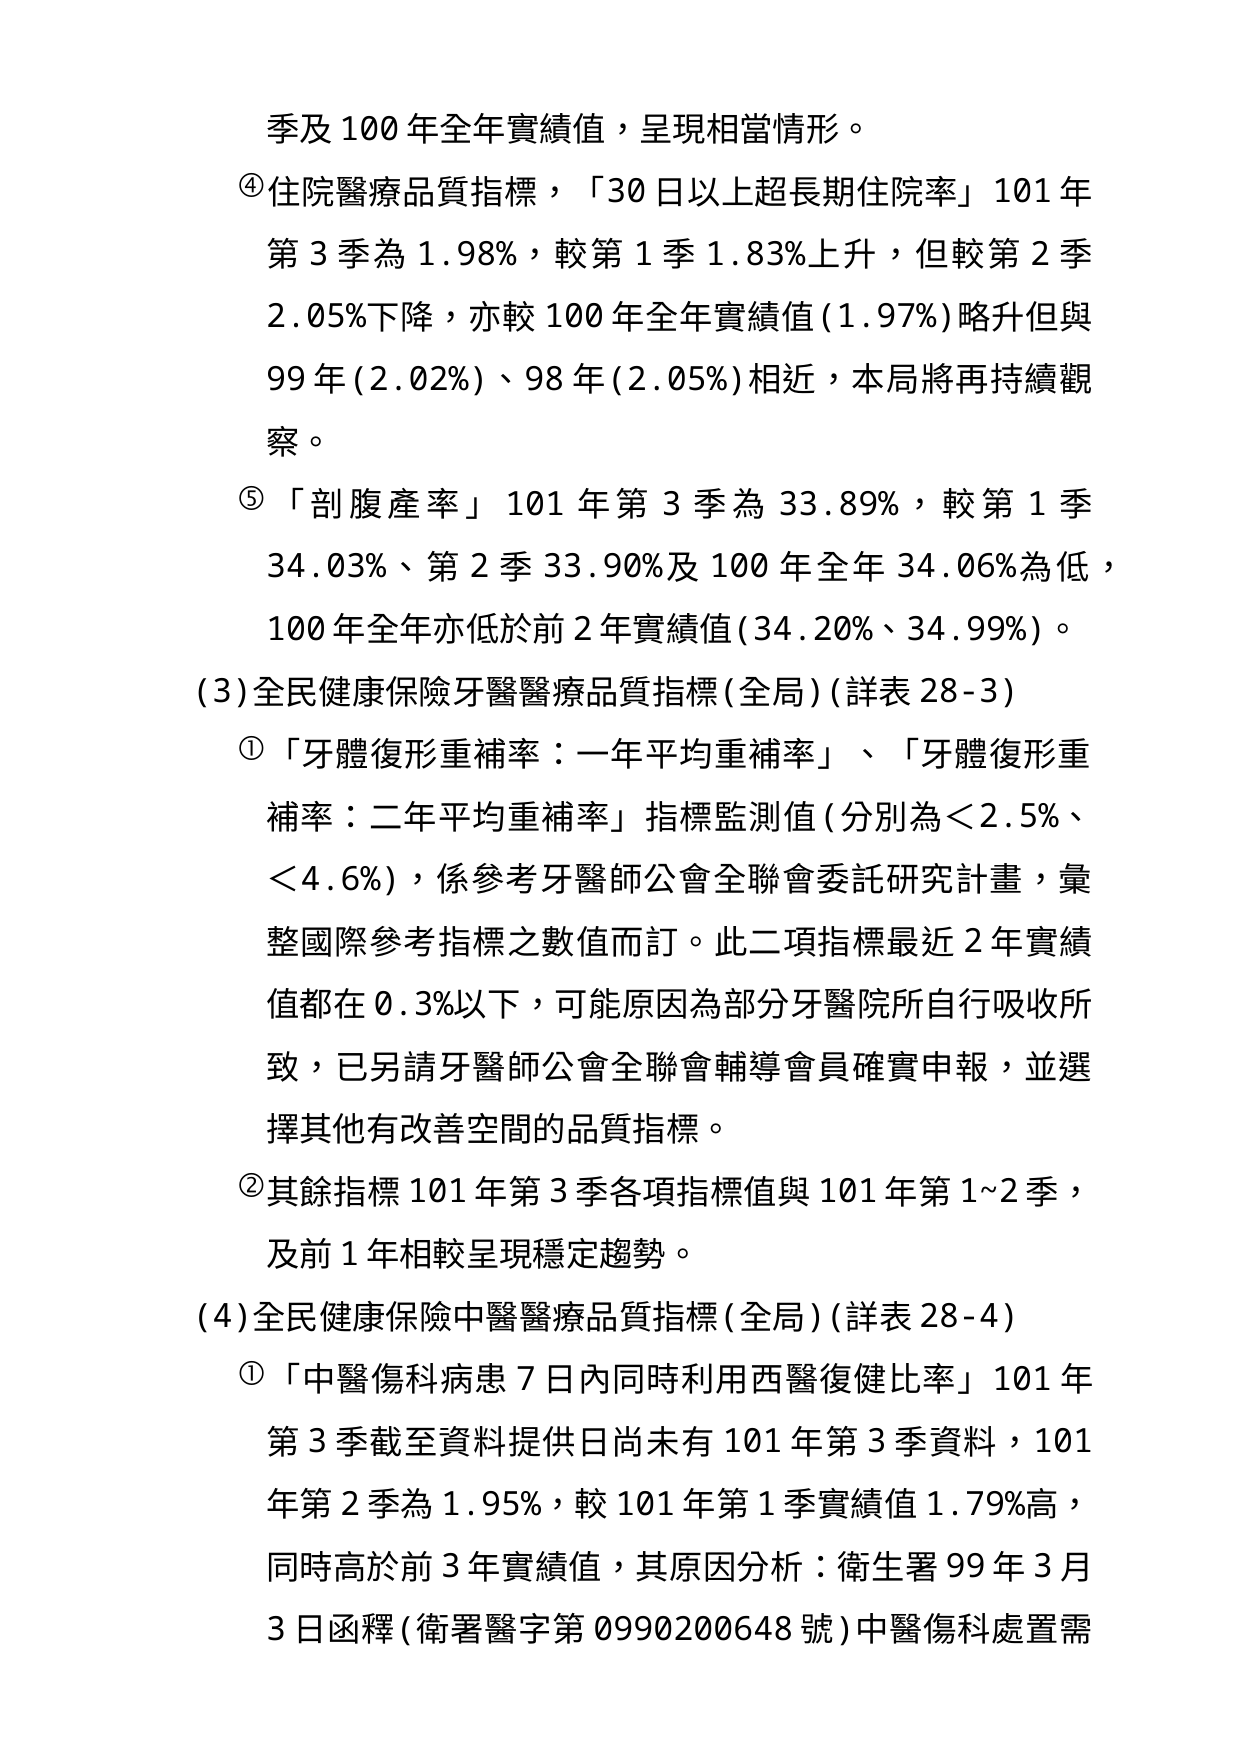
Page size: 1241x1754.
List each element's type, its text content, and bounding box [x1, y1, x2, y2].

text 其餘指標101年第3季各項指標值與101年第1~2季，及前1年相較呈現穩定趨勢。 [236, 1148, 1093, 1273]
text (4)全民健康保險中醫醫療品質指標(全局)(詳表28-4) [192, 1273, 1093, 1335]
text 住院醫療品質指標，「30日以上超長期住院率」101年第3季為1.98%，較第1季1.83%上升，但較第2季2.05%下降，亦較100年全年實績值(1.97%)略升但與99年(2.02%)、98年(2.05%)相近，本局將再持續觀察。 [236, 148, 1093, 460]
text 「中醫傷科病患7日內同時利用西醫復健比率」101年第3季截至資料提供日尚未有101年第3季資料，101年第2季為1.95%，較101年第1季實績值1.79%高，同時高於前3年實績值，其原因分析：衛生署99年3月3日函釋(衛署醫字第0990200648號)中醫傷科處置需 [237, 1335, 1093, 1648]
text 「剖腹產率」101年第3季為33.89%，較第1季34.03%、第2季33.90%及100年全年34.06%為低，100年全年亦低於前2年實績值(34.20%、34.99%)。 [236, 460, 1093, 648]
text (3)全民健康保險牙醫醫療品質指標(全局)(詳表28-3) [192, 648, 1108, 710]
text 「牙體復形重補率：一年平均重補率」、「牙體復形重補率：二年平均重補率」指標監測值(分別為＜2.5%、＜4.6%)，係參考牙醫師公會全聯會委託研究計畫，彙整國際參考指標之數值而訂。此二項指標最近2年實績值都在0.3%以下，可能原因為部分牙醫院所自行吸收所致，已另請牙醫師公會全聯會輔導會員確實申報，並選擇其他有改善空間的品質指標。 [236, 710, 1093, 1148]
text 季及100年全年實績值，呈現相當情形。 [236, 85, 1093, 148]
